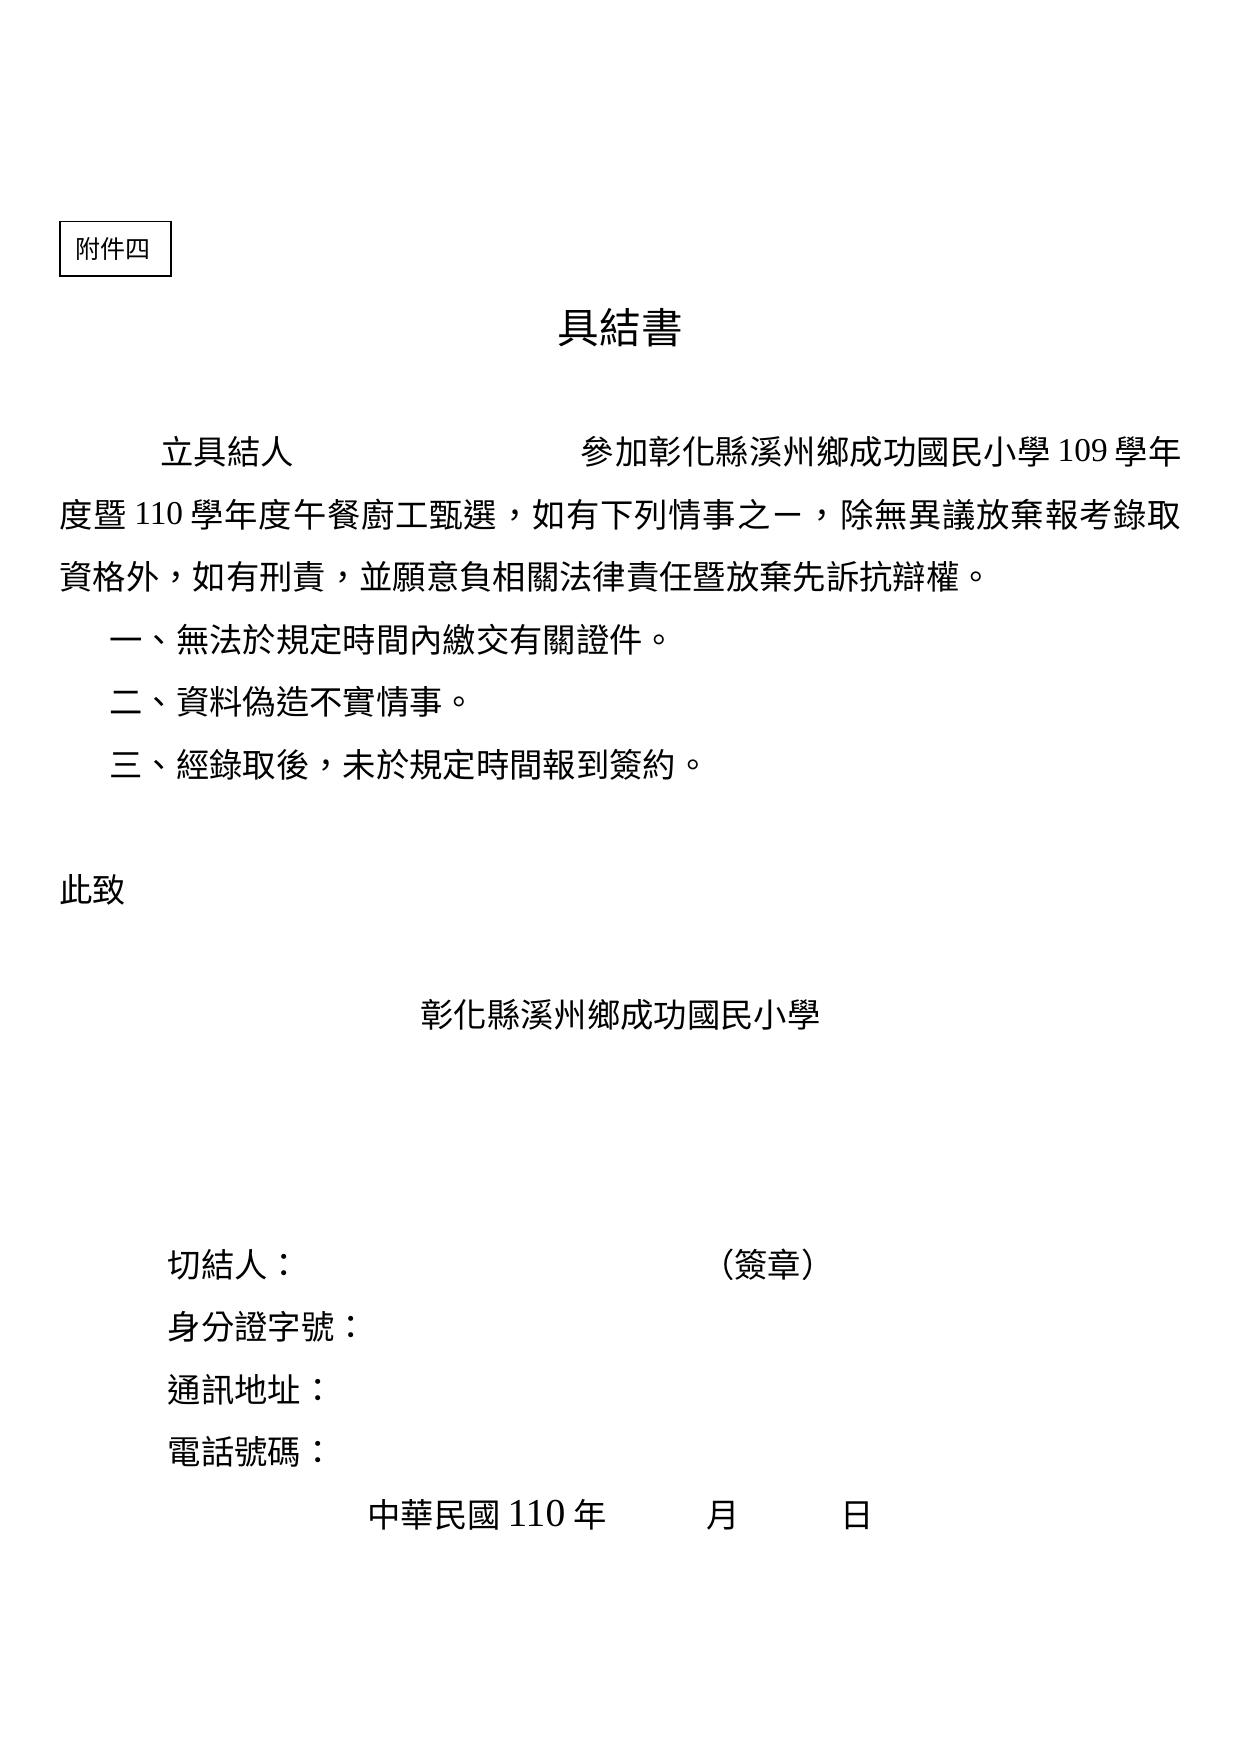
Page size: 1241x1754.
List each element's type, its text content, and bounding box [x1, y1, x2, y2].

text 二、資料偽造不實情事。 [109, 658, 1181, 721]
text 通訊地址： [59, 1346, 1181, 1408]
text 一、無法於規定時間內繳交有關證件。 [109, 596, 1181, 658]
text 身分證字號： [59, 1283, 1181, 1346]
text 具結書 [59, 283, 1181, 346]
text 中華民國110年 月 日 [59, 1471, 1181, 1533]
text 切結人： （簽章） [59, 1221, 1181, 1283]
text 電話號碼： [59, 1408, 1181, 1471]
text 彰化縣溪州鄉成功國民小學 [59, 971, 1181, 1033]
text 三、經錄取後，未於規定時間報到簽約。 [109, 721, 1181, 783]
text 立具結人 參加彰化縣溪州鄉成功國民小學109學年度暨110學年度午餐廚工甄選，如有下列情事之ㄧ，除無異議放棄報考錄取資格外，如有刑責，並願意負相關法律責任暨放棄先訴抗辯權。 [59, 408, 1181, 596]
text 附件四 [76, 230, 155, 266]
text 此致 [59, 846, 1181, 908]
